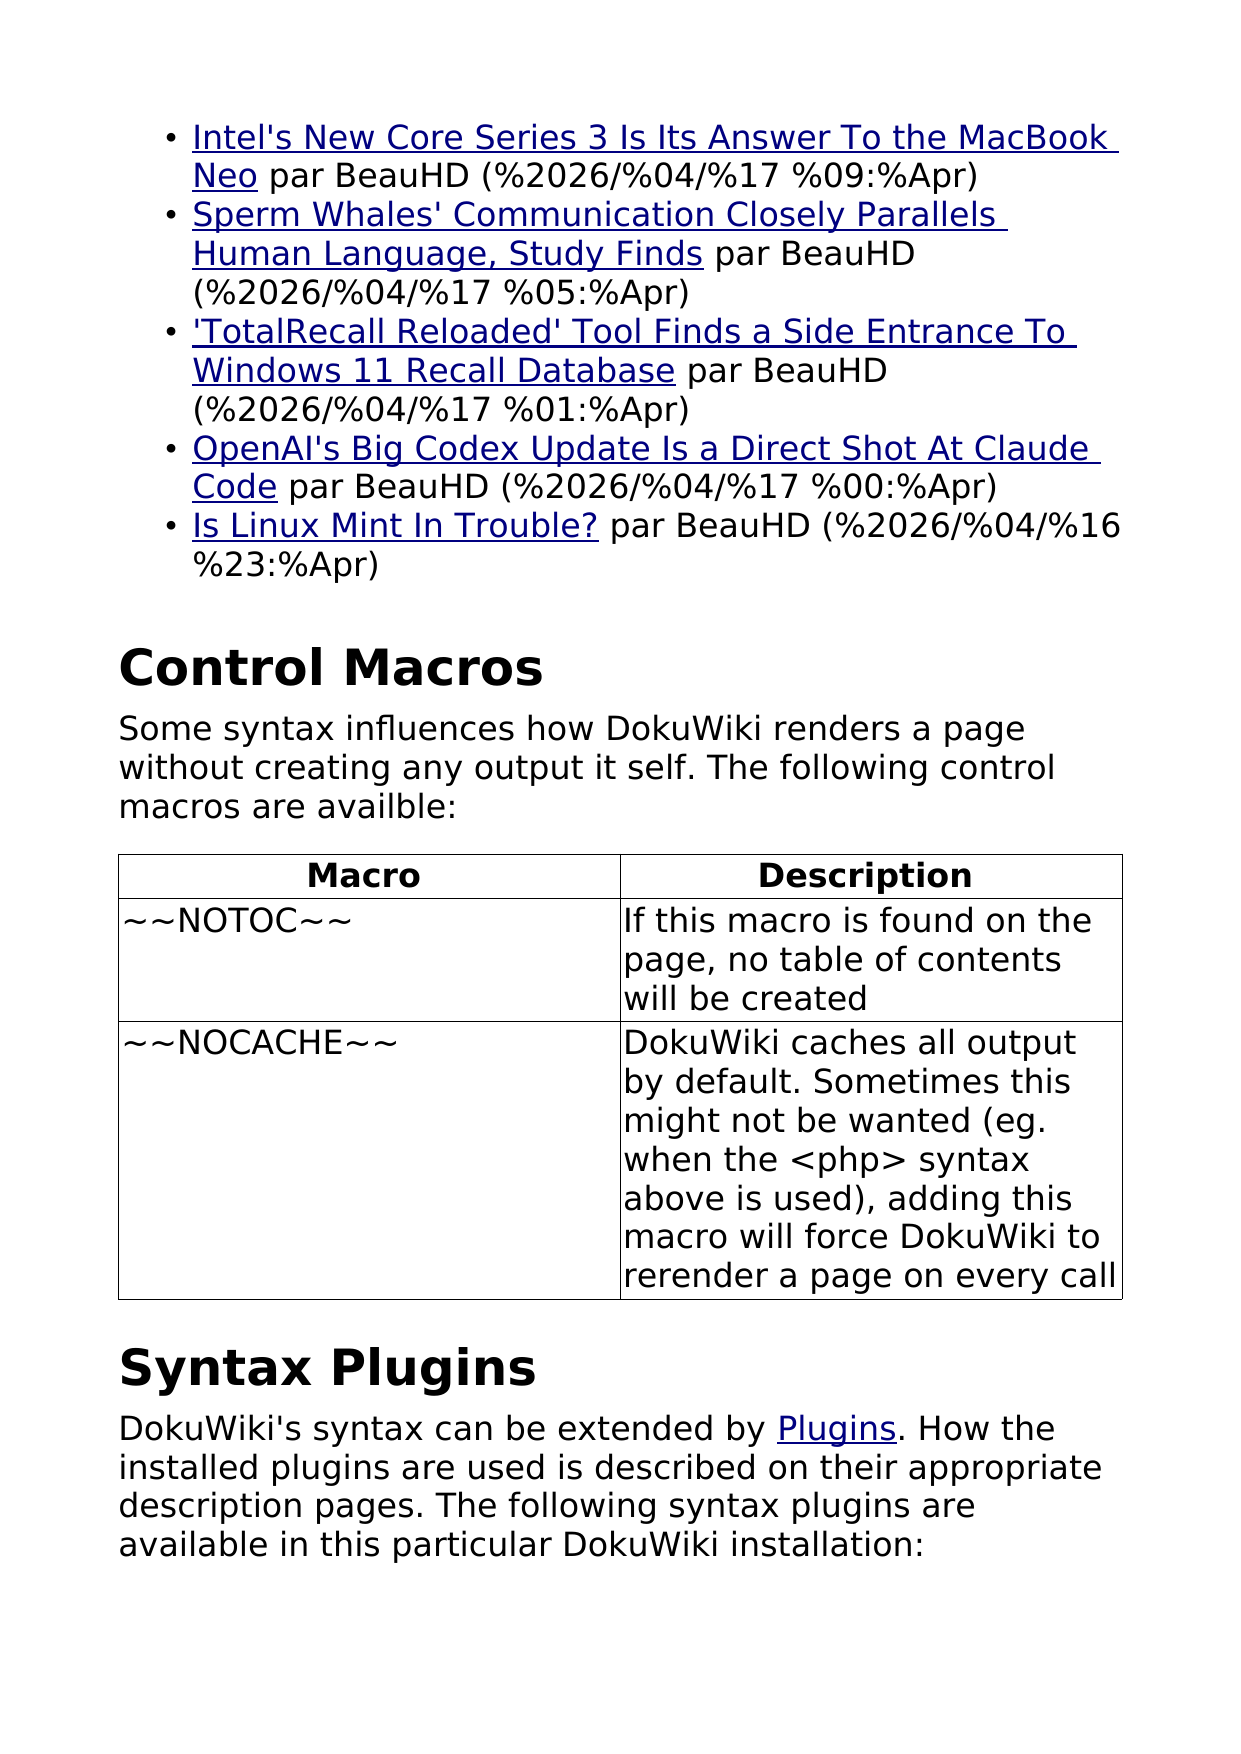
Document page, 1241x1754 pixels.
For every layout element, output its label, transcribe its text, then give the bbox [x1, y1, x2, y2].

text DokuWiki's syntax can be extended by Plugins. How the installed plugins are used is described on their appropriate description pages. The following syntax plugins are available in this particular DokuWiki installation: [118, 1409, 1122, 1565]
table_cell ~~NOCACHE~~ [119, 1022, 620, 1299]
list Is Linux Mint In Trouble? par BeauHD (%2026/%04/%16 %23:%Apr) [177, 507, 1122, 584]
subtitle Control Macros [118, 639, 1122, 697]
subtitle Syntax Plugins [118, 1338, 1122, 1397]
table_cell DokuWiki caches all output by default. Sometimes this might not be wanted (eg. when the <php> syntax above is used), adding this macro will force DokuWiki to rerender a page on every call [621, 1022, 1122, 1299]
text [118, 1577, 1122, 1616]
table_cell If this macro is found on the page, no table of contents will be created [621, 899, 1122, 1021]
list OpenAI's Big Codex Update Is a Direct Shot At Claude Code par BeauHD (%2026/%04/%17 %00:%Apr) [177, 429, 1122, 507]
table_header Description [621, 855, 1122, 898]
list 'TotalRecall Reloaded' Tool Finds a Side Entrance To Windows 11 Recall Database par BeauHD (%2026/%04/%17 %01:%Apr) [177, 312, 1122, 429]
table_header Macro [119, 855, 620, 898]
list Intel's New Core Series 3 Is Its Answer To the MacBook Neo par BeauHD (%2026/%04/%17 %09:%Apr) [177, 118, 1122, 196]
list Sperm Whales' Communication Closely Parallels Human Language, Study Finds par BeauHD (%2026/%04/%17 %05:%Apr) [177, 196, 1122, 312]
table_cell ~~NOTOC~~ [119, 899, 620, 1021]
text Some syntax influences how DokuWiki renders a page without creating any output it self. The following control macros are availble: [118, 709, 1122, 826]
